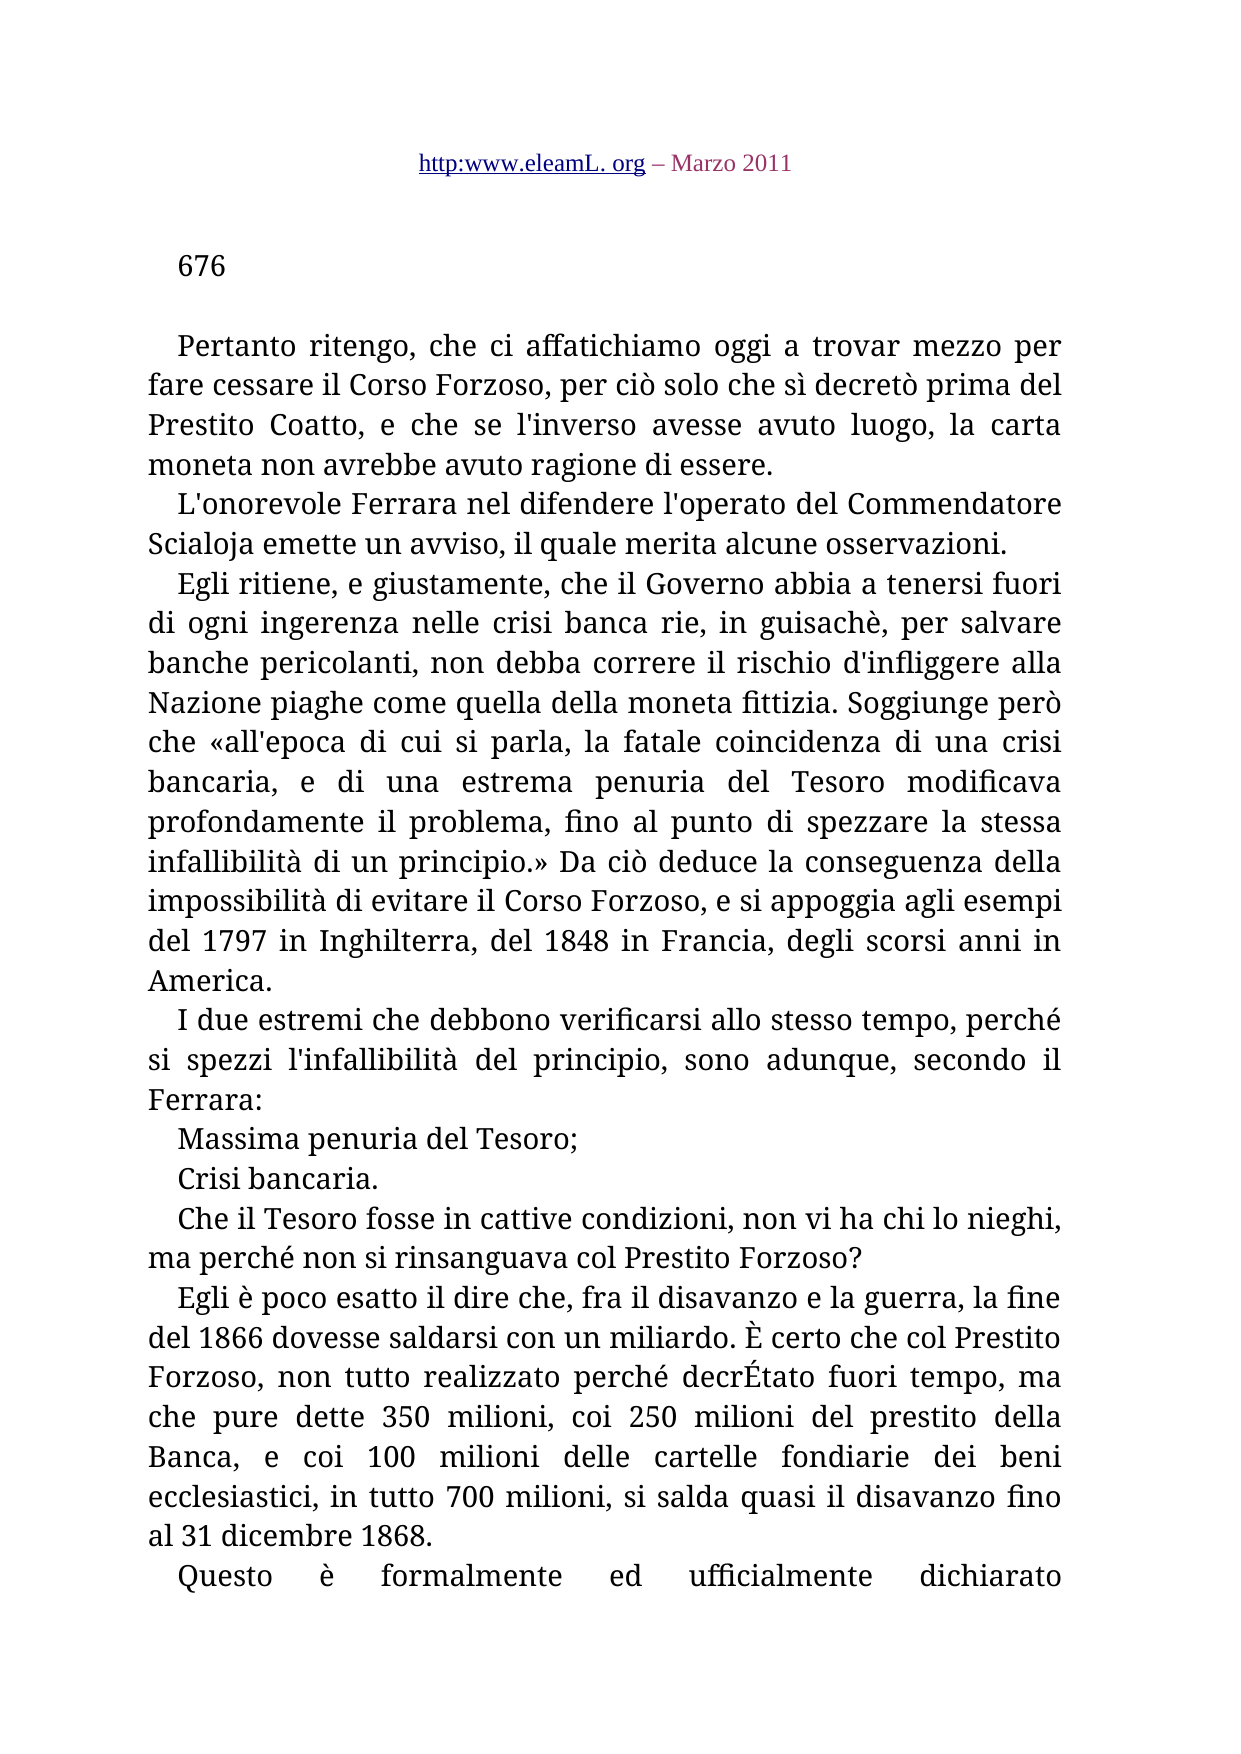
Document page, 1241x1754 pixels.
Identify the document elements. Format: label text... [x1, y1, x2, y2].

text I due estremi che debbono verificarsi allo stesso tempo, perché si spezzi l'infallibilità del principio, sono adunque, secondo il Ferrara: [148, 999, 1063, 1119]
text Questo è formalmente ed ufficialmente dichiarato [148, 1555, 1063, 1595]
text Massima penuria del Tesoro; [148, 1119, 1063, 1158]
text 676 [148, 246, 1063, 285]
text L'onorevole Ferrara nel difendere l'operato del Commendatore Scialoja emette un avviso, il quale merita alcune osservazioni. [148, 484, 1063, 563]
text Egli è poco esatto il dire che, fra il disavanzo e la guerra, la fine del 1866 dovesse saldarsi con un miliardo. È certo che col Prestito Forzoso, non tutto realizzato perché decrÉtato fuori tempo, ma che pure dette 350 milioni, coi 250 milioni del prestito della Banca, e coi 100 milioni delle cartelle fondiarie dei beni ecclesiastici, in tutto 700 milioni, si salda quasi il disavanzo fino al 31 dicembre 1868. [148, 1277, 1063, 1555]
text Egli ritiene, e giustamente, che il Governo abbia a tenersi fuori di ogni ingerenza nelle crisi banca rie, in guisachè, per salvare banche pericolanti, non debba correre il rischio d'infliggere alla Nazione piaghe come quella della moneta fittizia. Soggiunge però che «all'epoca di cui si parla, la fatale coincidenza di una crisi bancaria, e di una estrema penuria del Tesoro modificava profondamente il problema, fino al punto di spezzare la stessa infallibilità di un principio.» Da ciò deduce la conseguenza della impossibilità di evitare il Corso Forzoso, e si appoggia agli esempi del 1797 in Inghilterra, del 1848 in Francia, degli scorsi anni in America. [148, 563, 1063, 999]
text Pertanto ritengo, che ci affatichiamo oggi a trovar mezzo per fare cessare il Corso Forzoso, per ciò solo che sì decretò prima del Prestito Coatto, e che se l'inverso avesse avuto luogo, la carta moneta non avrebbe avuto ragione di essere. [148, 325, 1063, 484]
text Crisi bancaria. [148, 1158, 1063, 1198]
text Che il Tesoro fosse in cattive condizioni, non vi ha chi lo nieghi, ma perché non si rinsanguava col Prestito Forzoso? [148, 1198, 1063, 1277]
